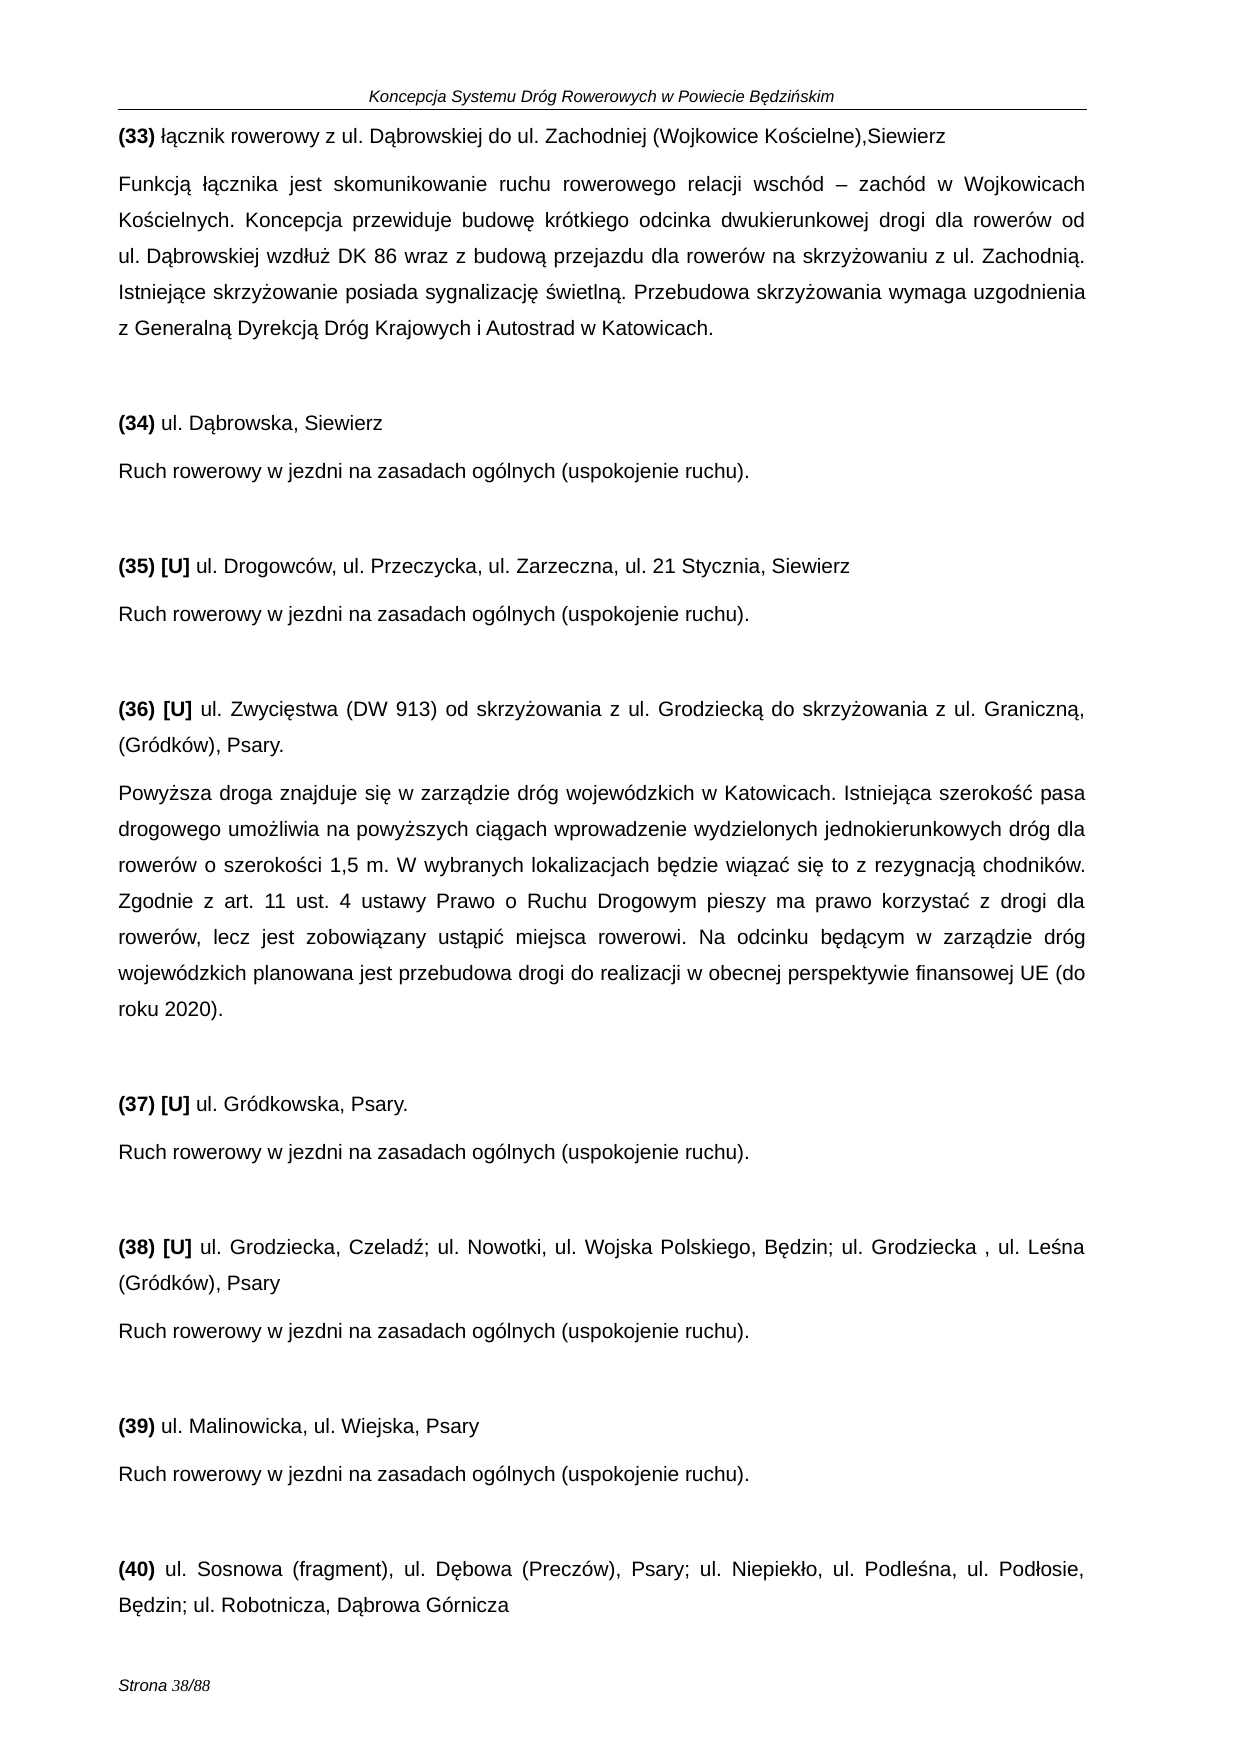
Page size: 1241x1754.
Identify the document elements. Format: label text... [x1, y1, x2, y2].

text (36) [U] ul. Zwycięstwa (DW 913) od skrzyżowania z ul. Grodziecką do skrzyżowania z ul. Graniczną, (Gródków), Psary. [118, 697, 1087, 757]
text Funkcją łącznika jest skomunikowanie ruchu rowerowego relacji wschód – zachód w Wojkowicach Kościelnych. Koncepcja przewiduje budowę krótkiego odcinka dwukierunkowej drogi dla rowerów od ul. Dąbrowskiej wzdłuż DK 86 wraz z budową przejazdu dla rowerów na skrzyżowaniu z ul. Zachodnią. Istniejące skrzyżowanie posiada sygnalizację świetlną. Przebudowa skrzyżowania wymaga uzgodnienia z Generalną Dyrekcją Dróg Krajowych i Autostrad w Katowicach. [118, 172, 1087, 339]
text (33) łącznik rowerowy z ul. Dąbrowskiej do ul. Zachodniej (Wojkowice Kościelne),Siewierz [118, 124, 1087, 148]
text (38) [U] ul. Grodziecka, Czeladź; ul. Nowotki, ul. Wojska Polskiego, Będzin; ul. Grodziecka , ul. Leśna (Gródków), Psary [118, 1235, 1087, 1295]
text (40) ul. Sosnowa (fragment), ul. Dębowa (Preczów), Psary; ul. Niepiekło, ul. Podleśna, ul. Podłosie, Będzin; ul. Robotnicza, Dąbrowa Górnicza [118, 1557, 1087, 1617]
text (34) ul. Dąbrowska, Siewierz [118, 411, 1087, 435]
text (35) [U] ul. Drogowców, ul. Przeczycka, ul. Zarzeczna, ul. 21 Stycznia, Siewierz [118, 554, 1087, 578]
text Powyższa droga znajduje się w zarządzie dróg wojewódzkich w Katowicach. Istniejąca szerokość pasa drogowego umożliwia na powyższych ciągach wprowadzenie wydzielonych jednokierunkowych dróg dla rowerów o szerokości 1,5 m. W wybranych lokalizacjach będzie wiązać się to z rezygnacją chodników. Zgodnie z art. 11 ust. 4 ustawy Prawo o Ruchu Drogowym pieszy ma prawo korzystać z drogi dla rowerów, lecz jest zobowiązany ustąpić miejsca rowerowi. Na odcinku będącym w zarządzie dróg wojewódzkich planowana jest przebudowa drogi do realizacji w obecnej perspektywie finansowej UE (do roku 2020). [118, 781, 1087, 1020]
text Ruch rowerowy w jezdni na zasadach ogólnych (uspokojenie ruchu). [118, 1319, 1087, 1343]
text (37) [U] ul. Gródkowska, Psary. [118, 1092, 1087, 1116]
text Ruch rowerowy w jezdni na zasadach ogólnych (uspokojenie ruchu). [118, 1139, 1087, 1163]
text Ruch rowerowy w jezdni na zasadach ogólnych (uspokojenie ruchu). [118, 459, 1087, 483]
text Ruch rowerowy w jezdni na zasadach ogólnych (uspokojenie ruchu). [118, 602, 1087, 626]
text Ruch rowerowy w jezdni na zasadach ogólnych (uspokojenie ruchu). [118, 1462, 1087, 1486]
text (39) ul. Malinowicka, ul. Wiejska, Psary [118, 1414, 1087, 1438]
